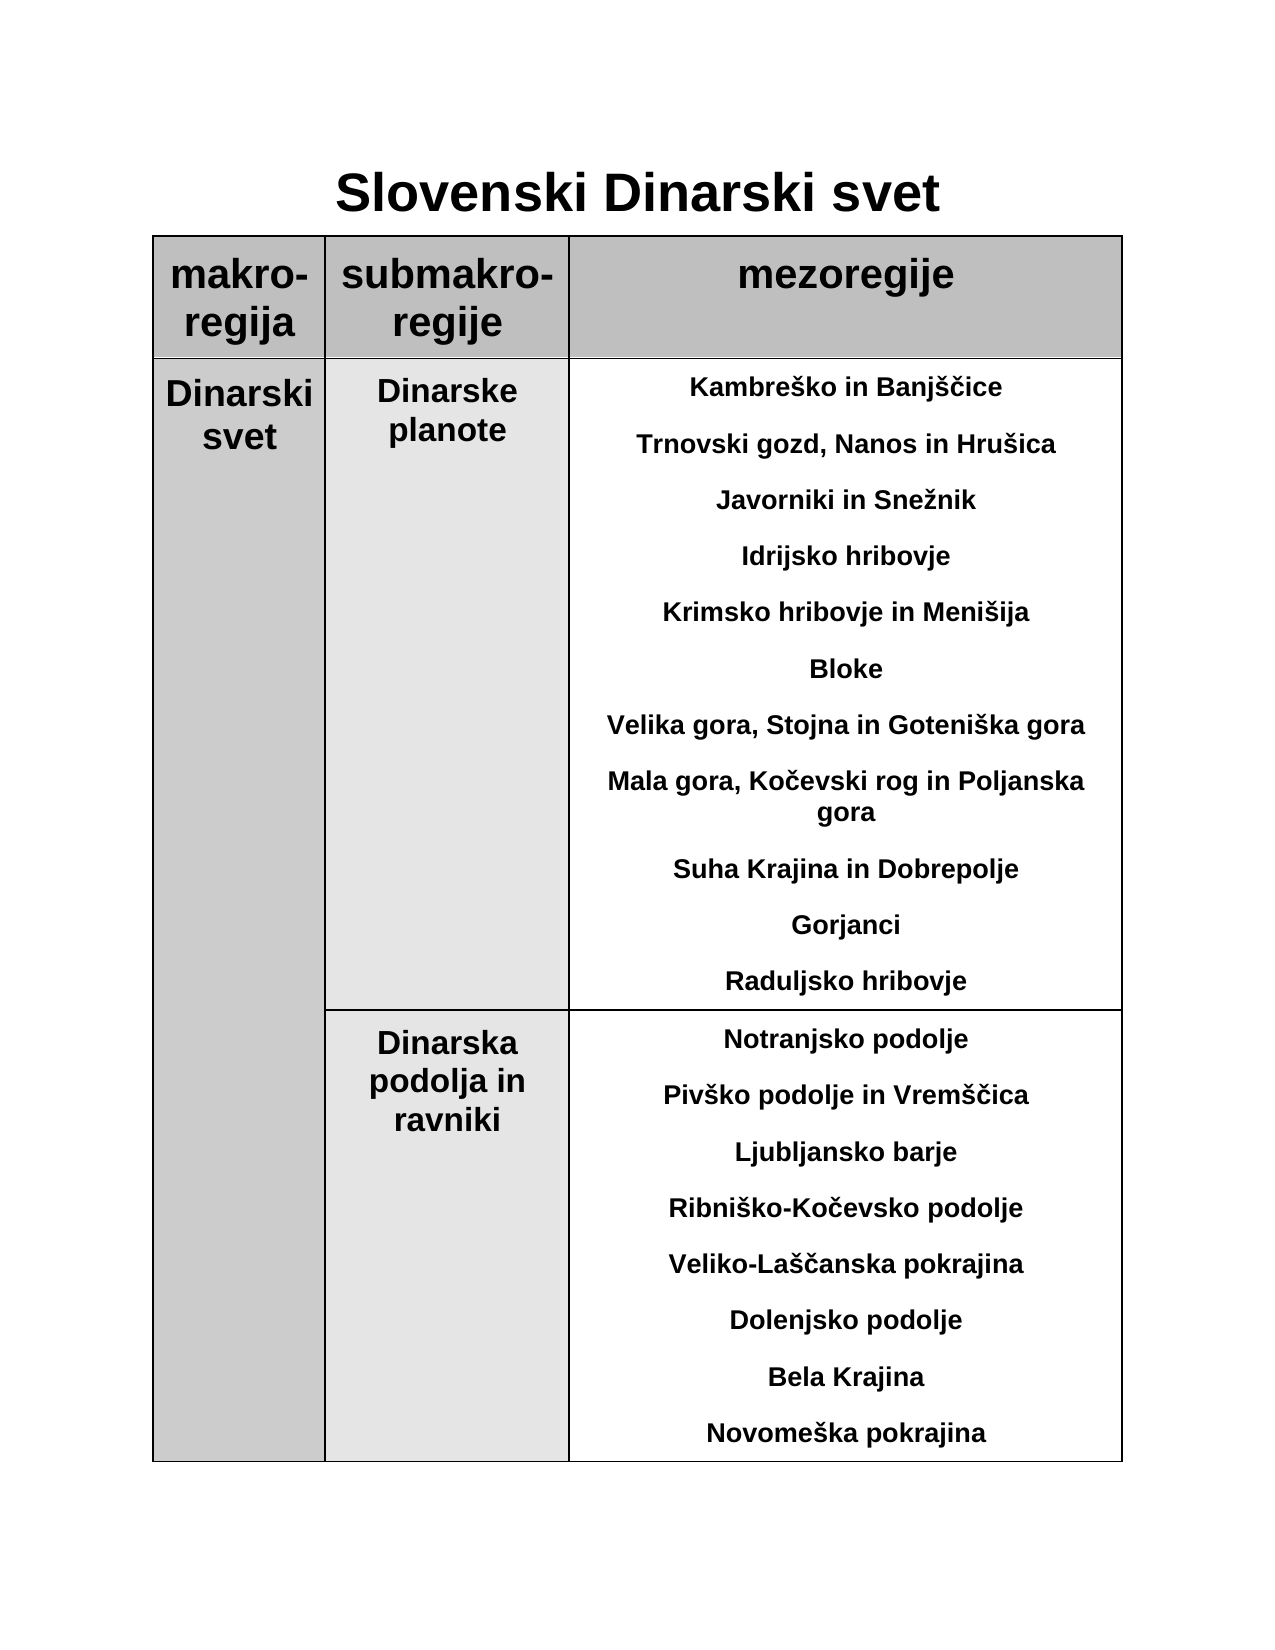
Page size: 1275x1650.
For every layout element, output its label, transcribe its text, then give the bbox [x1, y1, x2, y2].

table_header Slovenski Dinarski svet [153, 148, 1122, 235]
table_cell mezoregije [570, 237, 1121, 357]
table_cell Dinarski svet [154, 359, 324, 1009]
table_cell [154, 1009, 324, 1461]
table_cell submakro-regije [326, 237, 568, 357]
table_cell Notranjsko podolje Pivško podolje in Vremščica Ljubljansko barje Ribniško-Kočevsko podolje Veliko-Laščanska pokrajina Dolenjsko podolje Bela Krajina Novomeška pokrajina [570, 1011, 1121, 1461]
table_cell makro-regija [154, 237, 324, 357]
table_cell Dinarska podolja in ravniki [326, 1011, 568, 1461]
table_cell Kambreško in Banjščice Trnovski gozd, Nanos in Hrušica Javorniki in Snežnik Idrijsko hribovje Krimsko hribovje in Menišija Bloke Velika gora, Stojna in Goteniška gora Mala gora, Kočevski rog in Poljanska gora Suha Krajina in Dobrepolje Gorjanci Raduljsko hribovje [570, 359, 1121, 1009]
table_cell Dinarske planote [326, 359, 568, 1009]
